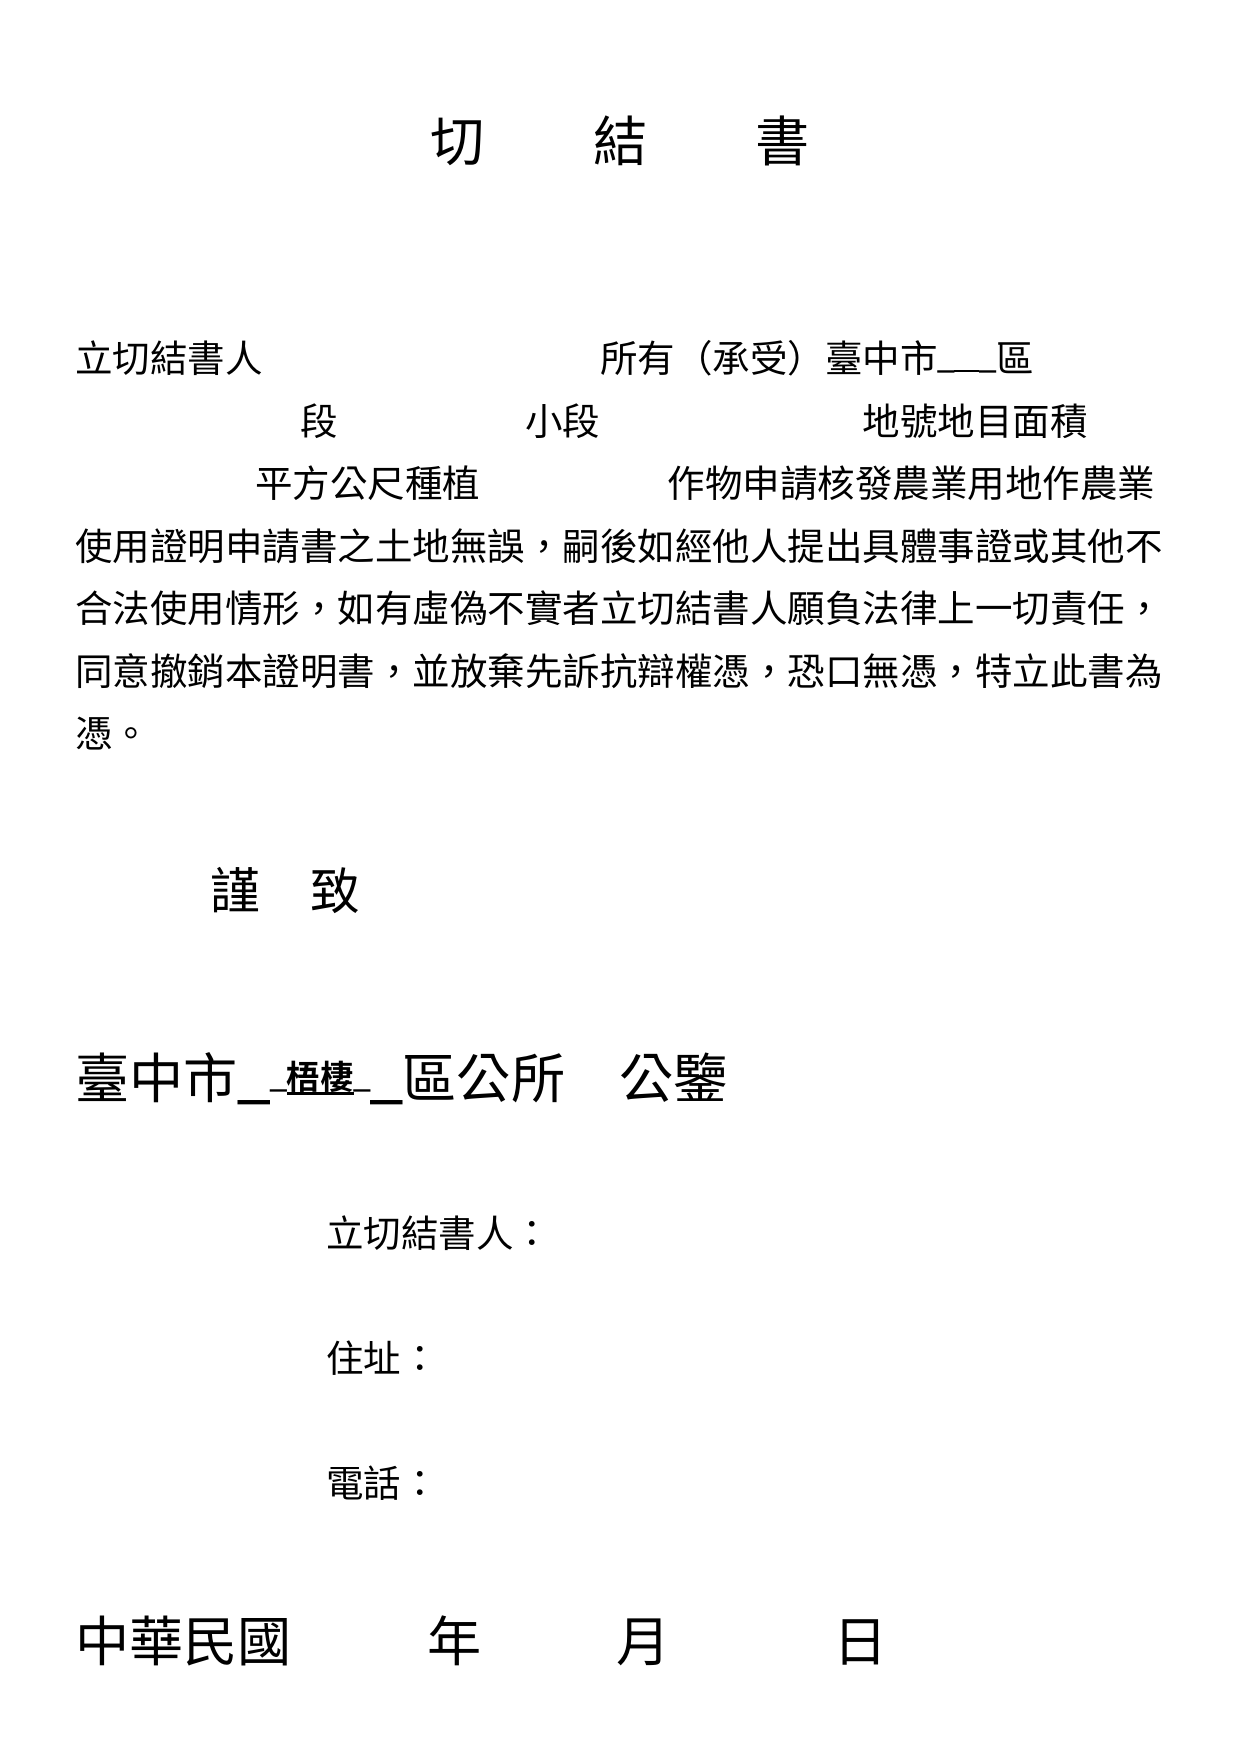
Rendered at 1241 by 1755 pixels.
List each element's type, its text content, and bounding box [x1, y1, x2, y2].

text 臺中市__梧棲__區公所 公鑒 [75, 1002, 1165, 1127]
text 謹 致 [75, 814, 1165, 939]
text 電話： [200, 1439, 1165, 1502]
text 住址： [200, 1314, 1165, 1377]
text 立切結書人 所有（承受）臺中市_ _區 段 小段 地號地目面積 平方公尺種植 作物申請核發農業用地作農業使用證明申請書之土地無誤，嗣後如經他人提出具體事證或其他不合法使用情形，如有虛偽不實者立切結書人願負法律上一切責任，同意撤銷本證明書，並放棄先訴抗辯權憑，恐口無憑，特立此書為憑。 [75, 314, 1165, 752]
text 中華民國 年 月 日 [75, 1564, 1165, 1689]
text 切 結 書 [75, 64, 1165, 189]
text 立切結書人： [200, 1189, 1165, 1252]
